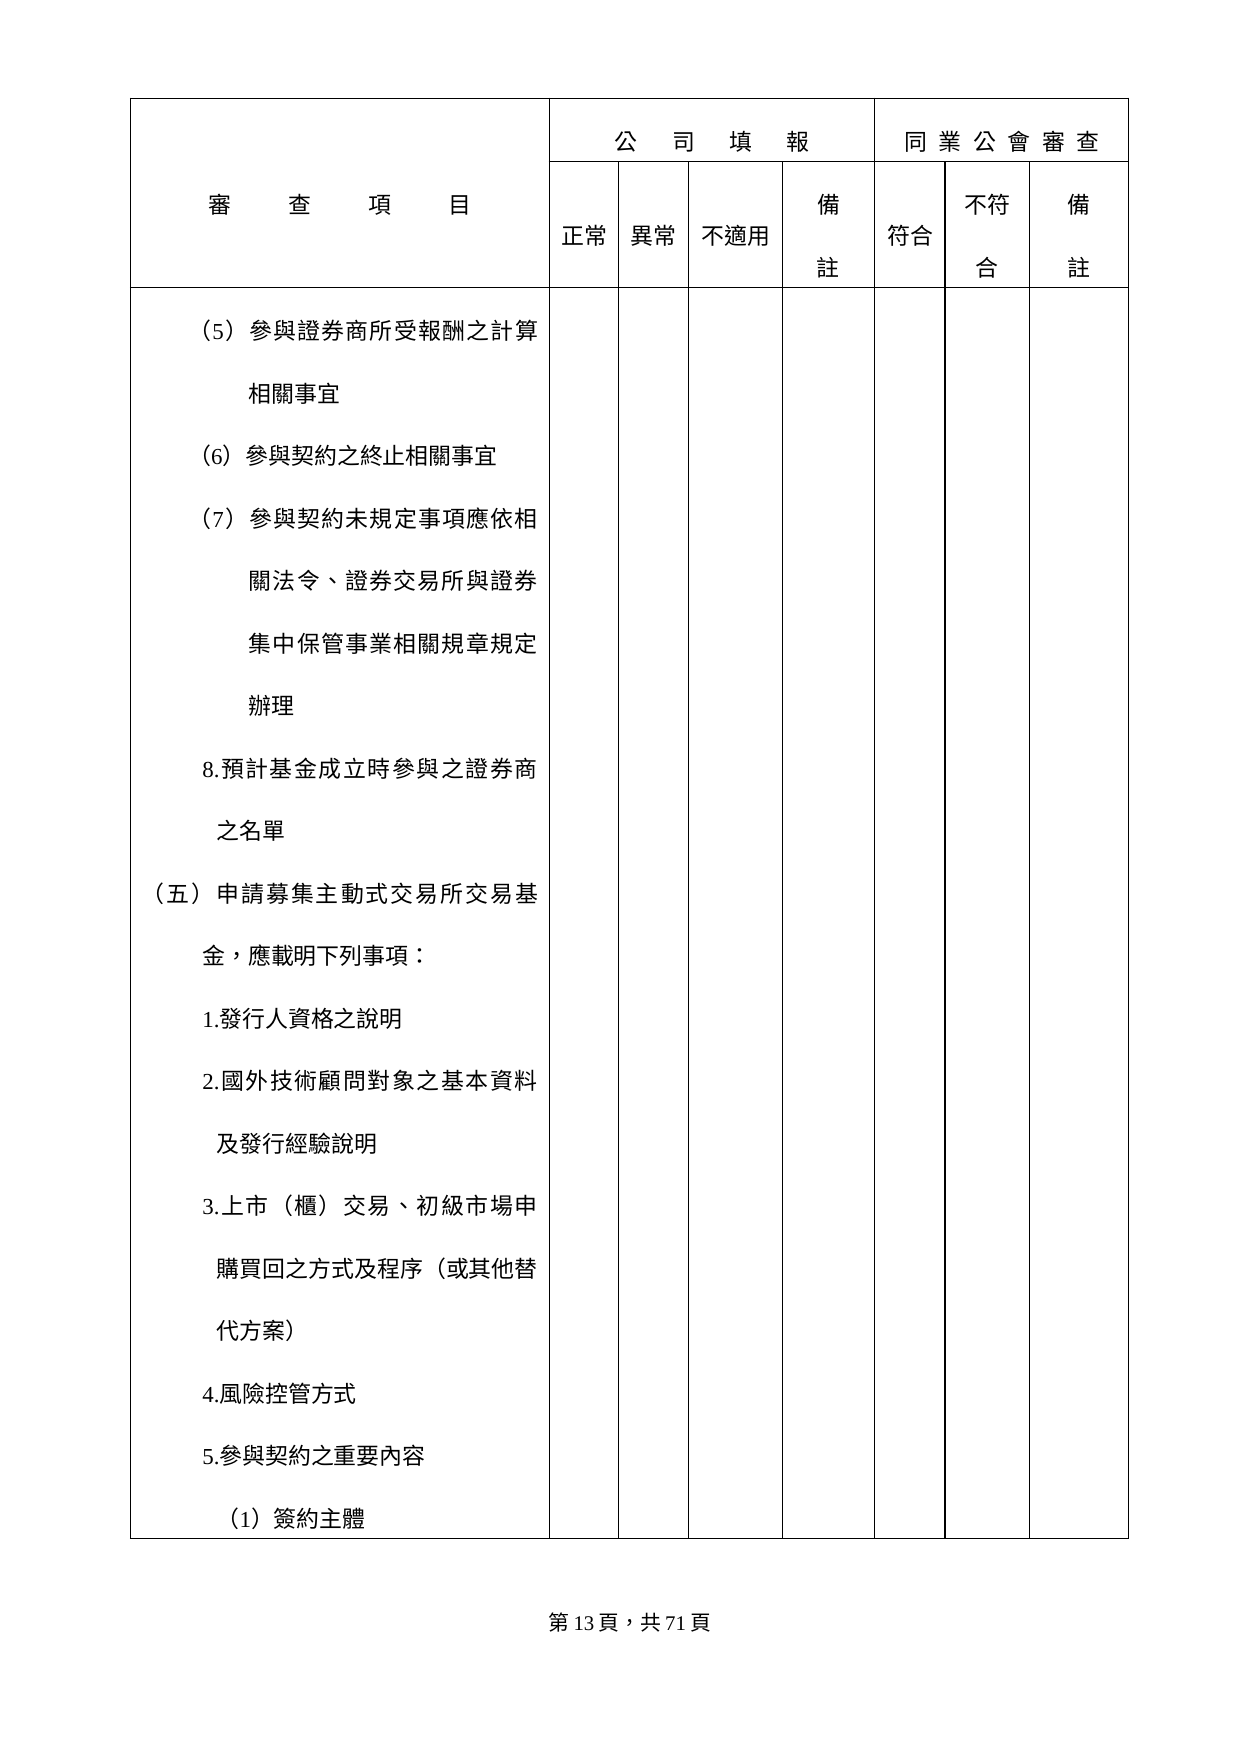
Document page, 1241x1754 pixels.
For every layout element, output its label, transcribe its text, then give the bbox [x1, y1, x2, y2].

table_cell 正常 [550, 162, 618, 287]
table_cell 備 註 [783, 162, 874, 287]
table_cell [619, 288, 688, 1538]
table_cell 不符合 [946, 162, 1029, 287]
table_header 同 業 公 會 審 查 [875, 99, 1128, 161]
table_cell [689, 288, 782, 1538]
table_cell [783, 288, 874, 1538]
table_header 審 查 項 目 [131, 99, 549, 287]
table_header 公 司 填 報 [550, 99, 874, 161]
table_cell [946, 288, 1029, 1538]
table_cell （5）參與證券商所受報酬之計算相關事宜 （6）參與契約之終止相關事宜 （7）參與契約未規定事項應依相關法令、證券交易所與證券集中保管事業相關規章規定辦理 8.預計基金成立時參與之證券商之名單 （五）申請募集主動式交易所交易基金，應載明下列事項： 1.發行人資格之說明 2.國外技術顧問對象之基本資料及發行經驗說明 3.上市（櫃）交易、初級市場申購買回之方式及程序（或其他替代方案） 4.風險控管方式 5.參與契約之重要內容 （1）簽約主體 [131, 288, 549, 1538]
table_cell 不適用 [689, 162, 782, 287]
table_cell [875, 288, 944, 1538]
table_cell [1030, 288, 1128, 1538]
table_cell 異常 [619, 162, 688, 287]
table_cell 符合 [875, 162, 944, 287]
table_cell 備 註 [1030, 162, 1128, 287]
table_cell [550, 288, 618, 1538]
